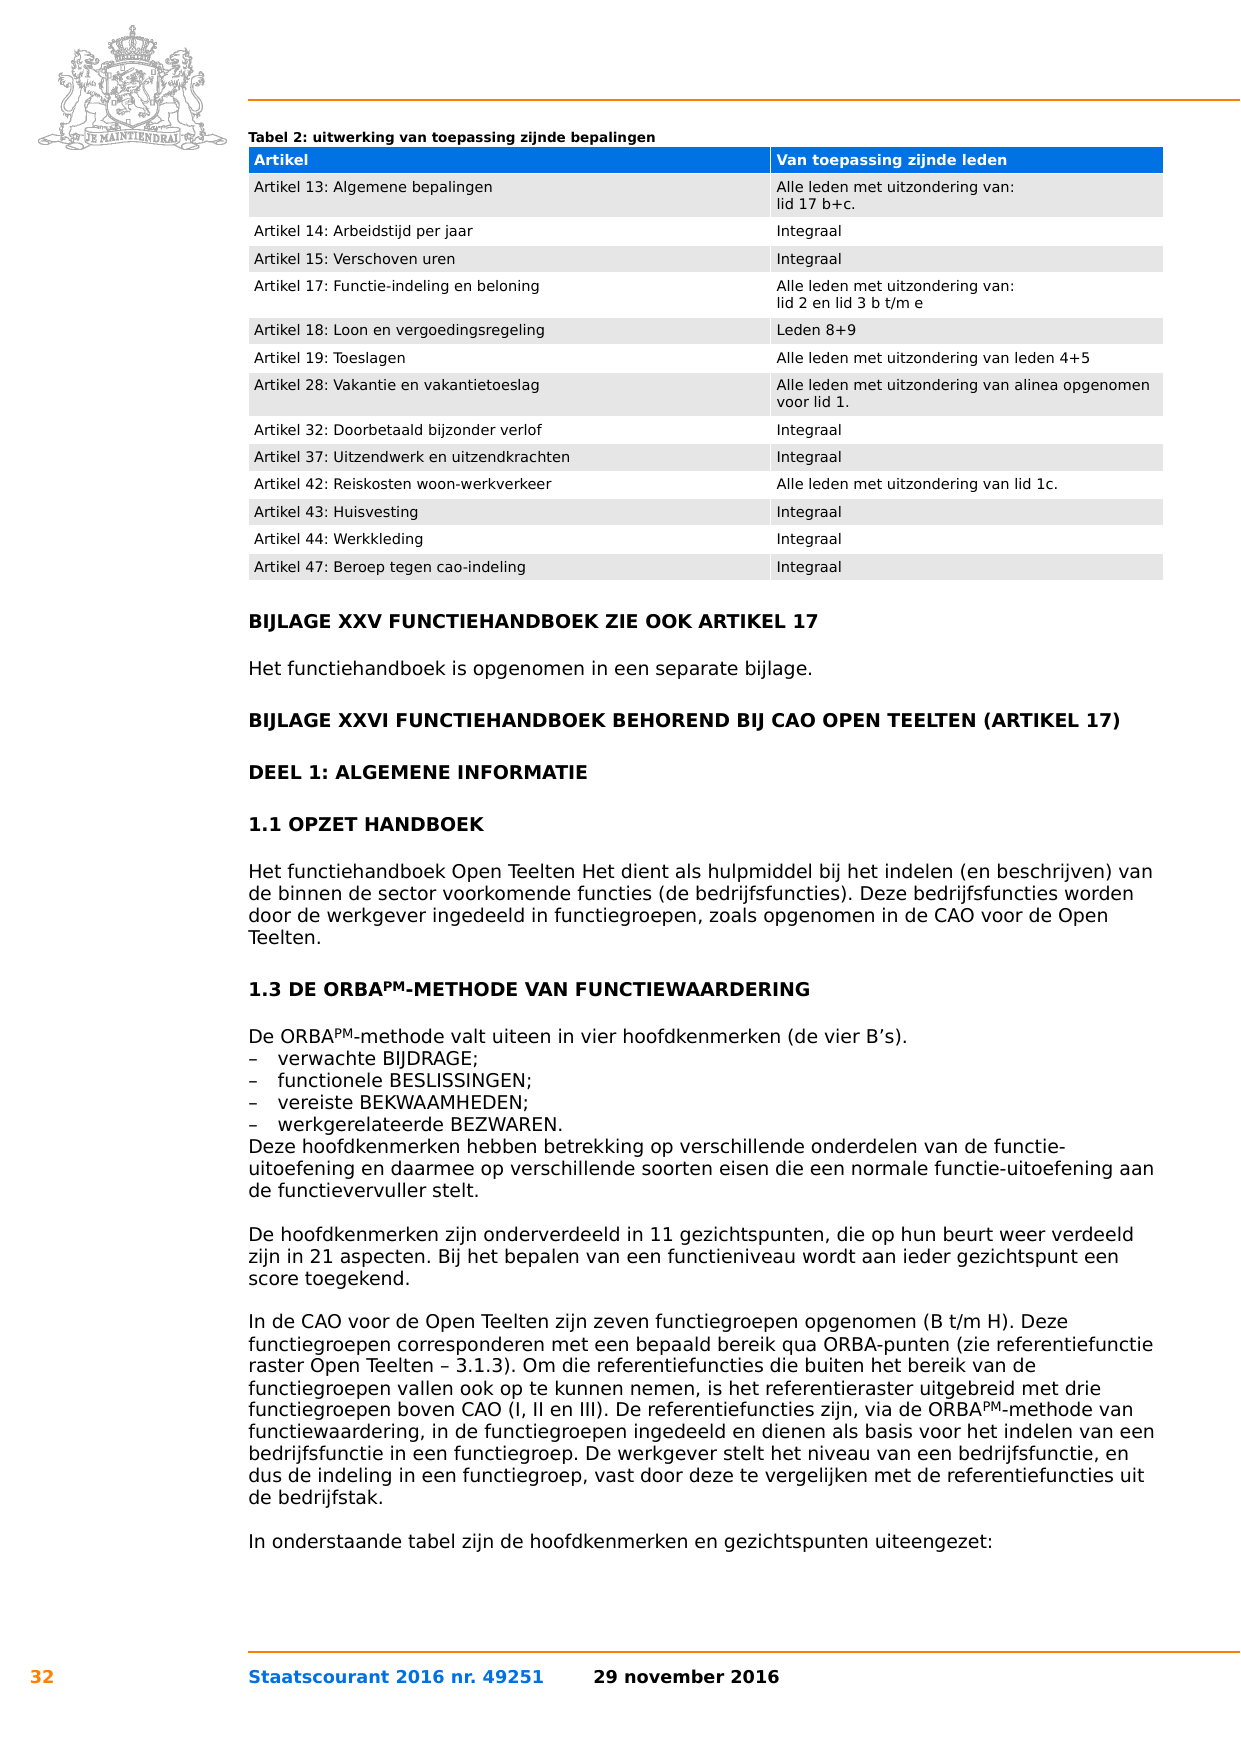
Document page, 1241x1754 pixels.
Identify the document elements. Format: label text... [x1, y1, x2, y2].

table_cell Artikel [249, 147, 770, 173]
table_cell Integraal [771, 526, 1163, 553]
table_cell Artikel 14: Arbeidstijd per jaar [249, 219, 770, 245]
subtitle 1.1 OPZET HANDBOEK [248, 814, 1163, 836]
table_cell Artikel 43: Huisvesting [249, 499, 770, 525]
table_cell Alle leden met uitzondering van leden 4+5 [771, 345, 1163, 371]
table_cell Alle leden met uitzondering van: lid 2 en lid 3 b t/m e [771, 273, 1163, 317]
table_cell Artikel 28: Vakantie en vakantietoeslag [249, 373, 770, 416]
table_cell Artikel 17: Functie-indeling en beloning [249, 273, 770, 317]
table_cell Artikel 37: Uitzendwerk en uitzendkrachten [249, 444, 770, 471]
table_cell Alle leden met uitzondering van alinea opgenomen voor lid 1. [771, 373, 1163, 416]
table_cell Integraal [771, 417, 1163, 443]
table_header Tabel 2: uitwerking van toepassing zijnde bepalingen [248, 130, 1163, 146]
table_cell Alle leden met uitzondering van lid 1c. [771, 472, 1163, 498]
table_cell Integraal [771, 246, 1163, 272]
table_cell Artikel 47: Beroep tegen cao-indeling [249, 554, 770, 580]
text – verwachte BIJDRAGE; [248, 1048, 1163, 1070]
text – functionele BESLISSINGEN; [248, 1070, 1163, 1092]
text De ORBAPM-methode valt uiteen in vier hoofdkenmerken (de vier B’s). [248, 1026, 1163, 1048]
table_cell Integraal [771, 444, 1163, 471]
table_cell Artikel 32: Doorbetaald bijzonder verlof [249, 417, 770, 443]
table_cell Van toepassing zijnde leden [771, 147, 1163, 173]
text – werkgerelateerde BEZWAREN. [248, 1114, 1163, 1136]
text Het functiehandboek is opgenomen in een separate bijlage. [248, 658, 1163, 680]
table_cell Integraal [771, 499, 1163, 525]
table_cell Artikel 42: Reiskosten woon-werkverkeer [249, 472, 770, 498]
picture [38, 25, 227, 150]
text In de CAO voor de Open Teelten zijn zeven functiegroepen opgenomen (B t/m H). Deze functiegroepen corresponderen met een bepaald bereik qua ORBA-punten (zie referentiefunctie raster Open Teelten – 3.1.3). Om die referentiefuncties die buiten het bereik van de functiegroepen vallen ook op te kunnen nemen, is het referentieraster uitgebreid met drie functiegroepen boven CAO (I, II en III). De referentiefuncties zijn, via de ORBAPM-methode van functiewaardering, in de functiegroepen ingedeeld en dienen als basis voor het indelen van een bedrijfsfunctie in een functiegroep. De werkgever stelt het niveau van een bedrijfsfunctie, en dus de indeling in een functiegroep, vast door deze te vergelijken met de referentiefuncties uit de bedrijfstak. [248, 1311, 1163, 1509]
text Deze hoofdkenmerken hebben betrekking op verschillende onderdelen van de functie-uitoefening en daarmee op verschillende soorten eisen die een normale functie-uitoefening aan de functievervuller stelt. [248, 1136, 1163, 1202]
table_cell Artikel 19: Toeslagen [249, 345, 770, 371]
text – vereiste BEKWAAMHEDEN; [248, 1092, 1163, 1114]
table_cell Leden 8+9 [771, 318, 1163, 344]
text Het functiehandboek Open Teelten Het dient als hulpmiddel bij het indelen (en beschrijven) van de binnen de sector voorkomende functies (de bedrijfsfuncties). Deze bedrijfsfuncties worden door de werkgever ingedeeld in functiegroepen, zoals opgenomen in de CAO voor de Open Teelten. [248, 861, 1163, 949]
subtitle BIJLAGE XXV FUNCTIEHANDBOEK ZIE OOK ARTIKEL 17 [248, 611, 1163, 633]
table_cell Artikel 18: Loon en vergoedingsregeling [249, 318, 770, 344]
text De hoofdkenmerken zijn onderverdeeld in 11 gezichtspunten, die op hun beurt weer verdeeld zijn in 21 aspecten. Bij het bepalen van een functieniveau wordt aan ieder gezichtspunt een score toegekend. [248, 1224, 1163, 1289]
table_cell Artikel 15: Verschoven uren [249, 246, 770, 272]
table_cell Integraal [771, 219, 1163, 245]
table_cell Integraal [771, 554, 1163, 580]
text In onderstaande tabel zijn de hoofdkenmerken en gezichtspunten uiteengezet: [248, 1531, 1163, 1553]
subtitle BIJLAGE XXVI FUNCTIEHANDBOEK BEHOREND BIJ CAO OPEN TEELTEN (ARTIKEL 17) [248, 710, 1163, 732]
table_cell Artikel 13: Algemene bepalingen [249, 174, 770, 217]
table_cell Alle leden met uitzondering van: lid 17 b+c. [771, 174, 1163, 217]
subtitle 1.3 DE ORBAPM-METHODE VAN FUNCTIEWAARDERING [248, 979, 1163, 1001]
subtitle DEEL 1: ALGEMENE INFORMATIE [248, 762, 1163, 784]
table_cell Artikel 44: Werkkleding [249, 526, 770, 553]
